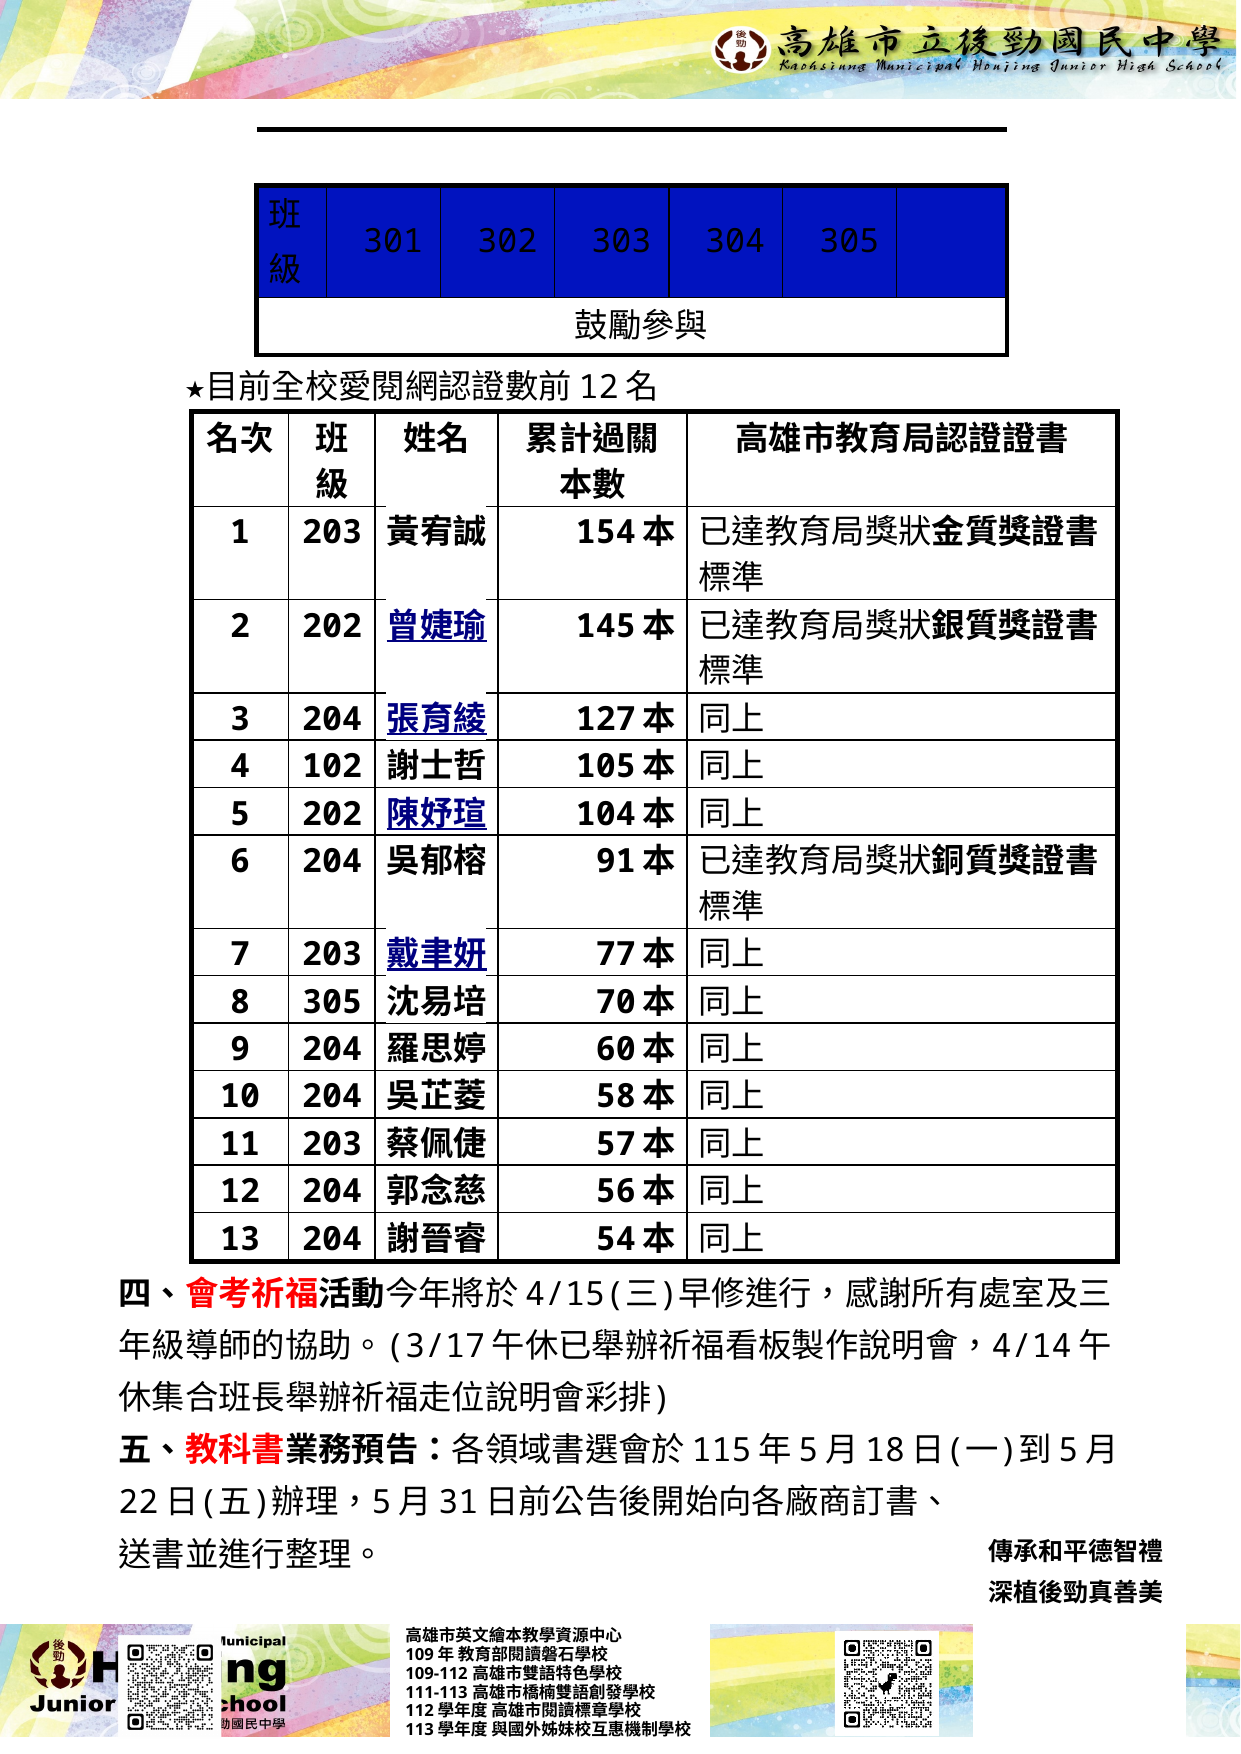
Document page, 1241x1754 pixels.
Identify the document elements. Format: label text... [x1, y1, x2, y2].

table_header 高雄市教育局認證證書 [688, 414, 1115, 506]
table_cell 203 [289, 1119, 374, 1164]
table_cell 9 [194, 1024, 288, 1069]
text 四、會考祈福活動今年將於4/15(三)早修進行，感謝所有處室及三年級導師的協助。(3/17午休已舉辦祈福看板製作說明會，4/14午休集合班長舉辦祈福走位說明會彩排) [118, 1264, 1122, 1420]
table_cell 202 [289, 600, 374, 692]
table_cell [1009, 183, 1117, 297]
table_cell [1007, 127, 1117, 183]
table_cell 同上 [688, 1119, 1115, 1164]
table_cell 2 [194, 600, 288, 692]
table_cell 羅思婷 [376, 1024, 497, 1069]
table_cell 曾婕瑜 [376, 600, 497, 692]
table_cell 202 [289, 788, 374, 834]
table_cell 8 [194, 976, 288, 1022]
table_cell 204 [289, 836, 374, 927]
table_cell 303 [555, 188, 668, 297]
table_cell 105本 [499, 741, 686, 787]
table_cell 204 [289, 1213, 374, 1259]
table_cell 鼓勵參與 [259, 298, 1005, 352]
table_cell 已達教育局獎狀銅質獎證書標準 [688, 836, 1115, 927]
table_cell 謝晉睿 [376, 1213, 497, 1259]
table_cell 304 [670, 188, 782, 297]
table_cell 7 [194, 929, 288, 975]
table_cell 沈易培 [376, 976, 497, 1022]
table_header 姓名 [376, 414, 497, 506]
table_cell 203 [289, 507, 374, 599]
table_cell 104本 [499, 788, 686, 834]
table_header 班級 [289, 414, 374, 506]
table_cell 戴聿妍 [376, 929, 497, 975]
table_cell 3 [194, 694, 288, 739]
table_cell 6 [194, 836, 288, 927]
table_cell 同上 [688, 788, 1115, 834]
table_cell 5 [194, 788, 288, 834]
table_cell 同上 [688, 694, 1115, 739]
table_cell 102 [289, 741, 374, 787]
table_cell 204 [289, 1071, 374, 1117]
table_cell 蔡佩倢 [376, 1119, 497, 1164]
table_cell 70本 [499, 976, 686, 1022]
table_cell 302 [441, 188, 554, 297]
table_cell 77本 [499, 929, 686, 975]
table_cell 同上 [688, 1071, 1115, 1117]
table_cell 145本 [499, 600, 686, 692]
table_cell 張育綾 [376, 694, 497, 739]
table_cell [897, 188, 1005, 297]
table_cell 204 [289, 1166, 374, 1212]
table_cell 91本 [499, 836, 686, 927]
table_cell [257, 132, 1007, 183]
table_cell 謝士哲 [376, 741, 497, 787]
table_cell 57本 [499, 1119, 686, 1164]
text 五、教科書業務預告：各領域書選會於115年5月18日(一)到5月22日(五)辦理，5月31日前公告後開始向各廠商訂書、送書並進行整理。 [118, 1420, 1122, 1576]
table_cell [1009, 297, 1117, 352]
table_cell 郭念慈 [376, 1166, 497, 1212]
table_cell 12 [194, 1166, 288, 1212]
table_cell 陳妤瑄 [376, 788, 497, 834]
table_cell 1 [194, 507, 288, 599]
table_cell 301 [327, 188, 440, 297]
table_cell 黃宥誠 [376, 507, 497, 599]
table_cell 204 [289, 694, 374, 739]
table_cell 60本 [499, 1024, 686, 1069]
table_cell 54本 [499, 1213, 686, 1259]
text ★目前全校愛閱網認證數前12名 [118, 357, 1122, 409]
table_cell 4 [194, 741, 288, 787]
table_cell 已達教育局獎狀銀質獎證書標準 [688, 600, 1115, 692]
table_cell 同上 [688, 1024, 1115, 1069]
table_cell 305 [289, 976, 374, 1022]
table_cell 同上 [688, 929, 1115, 975]
table_cell 56本 [499, 1166, 686, 1212]
table_header 累計過關本數 [499, 414, 686, 506]
table_cell 11 [194, 1119, 288, 1164]
table_cell 吳芷菱 [376, 1071, 497, 1117]
table_cell 已達教育局獎狀金質獎證書標準 [688, 507, 1115, 599]
table_cell 305 [783, 188, 896, 297]
table_cell 204 [289, 1024, 374, 1069]
table_cell 同上 [688, 1166, 1115, 1212]
table_cell 154本 [499, 507, 686, 599]
table_cell 吳郁榕 [376, 836, 497, 927]
table_cell 203 [289, 929, 374, 975]
table_cell 13 [194, 1213, 288, 1259]
table_header 名次 [194, 414, 288, 506]
table_cell 127本 [499, 694, 686, 739]
table_cell 同上 [688, 976, 1115, 1022]
table_cell 同上 [688, 741, 1115, 787]
table_cell 10 [194, 1071, 288, 1117]
table_cell 同上 [688, 1213, 1115, 1259]
table_cell 班級 [259, 188, 326, 297]
table_cell 58本 [499, 1071, 686, 1117]
